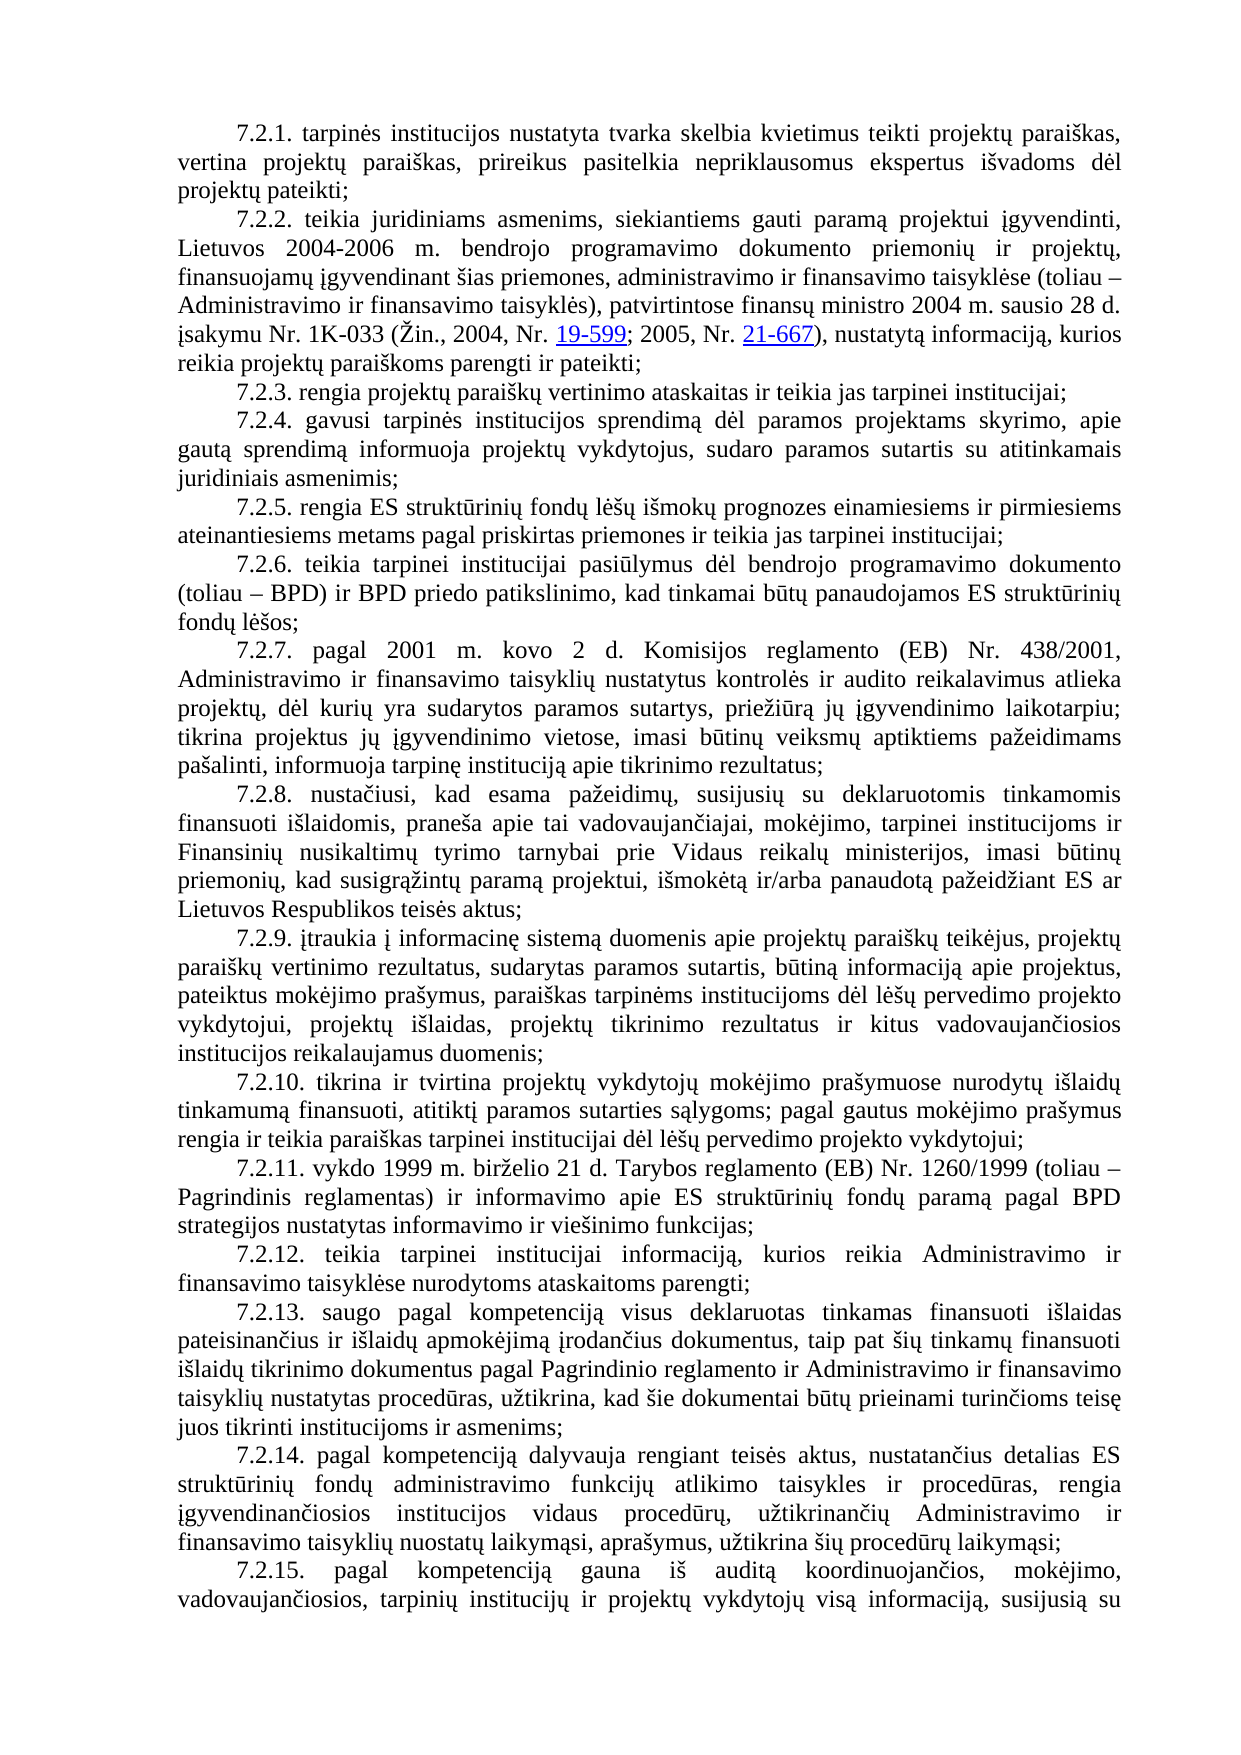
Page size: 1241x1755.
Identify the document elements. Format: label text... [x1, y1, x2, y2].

text 7.2.1. tarpinės institucijos nustatyta tvarka skelbia kvietimus teikti projektų paraiškas, vertina projektų paraiškas, prireikus pasitelkia nepriklausomus ekspertus išvadoms dėl projektų pateikti; [177, 118, 1122, 204]
text 7.2.6. teikia tarpinei institucijai pasiūlymus dėl bendrojo programavimo dokumento (toliau – BPD) ir BPD priedo patikslinimo, kad tinkamai būtų panaudojamos ES struktūrinių fondų lėšos; [177, 549, 1122, 636]
text 7.2.5. rengia ES struktūrinių fondų lėšų išmokų prognozes einamiesiems ir pirmiesiems ateinantiesiems metams pagal priskirtas priemones ir teikia jas tarpinei institucijai; [177, 492, 1122, 549]
text 7.2.2. teikia juridiniams asmenims, siekiantiems gauti paramą projektui įgyvendinti, Lietuvos 2004-2006 m. bendrojo programavimo dokumento priemonių ir projektų, finansuojamų įgyvendinant šias priemones, administravimo ir finansavimo taisyklėse (toliau – Administravimo ir finansavimo taisyklės), patvirtintose finansų ministro 2004 m. sausio 28 d. įsakymu Nr. 1K-033 (Žin., 2004, Nr. 19-599; 2005, Nr. 21-667), nustatytą informaciją, kurios reikia projektų paraiškoms parengti ir pateikti; [177, 204, 1122, 377]
text 7.2.3. rengia projektų paraiškų vertinimo ataskaitas ir teikia jas tarpinei institucijai; [177, 377, 1122, 406]
text 7.2.9. įtraukia į informacinę sistemą duomenis apie projektų paraiškų teikėjus, projektų paraiškų vertinimo rezultatus, sudarytas paramos sutartis, būtiną informaciją apie projektus, pateiktus mokėjimo prašymus, paraiškas tarpinėms institucijoms dėl lėšų pervedimo projekto vykdytojui, projektų išlaidas, projektų tikrinimo rezultatus ir kitus vadovaujančiosios institucijos reikalaujamus duomenis; [177, 923, 1122, 1067]
text 7.2.8. nustačiusi, kad esama pažeidimų, susijusių su deklaruotomis tinkamomis finansuoti išlaidomis, praneša apie tai vadovaujančiajai, mokėjimo, tarpinei institucijoms ir Finansinių nusikaltimų tyrimo tarnybai prie Vidaus reikalų ministerijos, imasi būtinų priemonių, kad susigrąžintų paramą projektui, išmokėtą ir/arba panaudotą pažeidžiant ES ar Lietuvos Respublikos teisės aktus; [177, 779, 1122, 923]
text 7.2.14. pagal kompetenciją dalyvauja rengiant teisės aktus, nustatančius detalias ES struktūrinių fondų administravimo funkcijų atlikimo taisykles ir procedūras, rengia įgyvendinančiosios institucijos vidaus procedūrų, užtikrinančių Administravimo ir finansavimo taisyklių nuostatų laikymąsi, aprašymus, užtikrina šių procedūrų laikymąsi; [177, 1441, 1122, 1556]
text 7.2.7. pagal 2001 m. kovo 2 d. Komisijos reglamento (EB) Nr. 438/2001, Administravimo ir finansavimo taisyklių nustatytus kontrolės ir audito reikalavimus atlieka projektų, dėl kurių yra sudarytos paramos sutartys, priežiūrą jų įgyvendinimo laikotarpiu; tikrina projektus jų įgyvendinimo vietose, imasi būtinų veiksmų aptiktiems pažeidimams pašalinti, informuoja tarpinę instituciją apie tikrinimo rezultatus; [177, 636, 1122, 779]
text 7.2.12. teikia tarpinei institucijai informaciją, kurios reikia Administravimo ir finansavimo taisyklėse nurodytoms ataskaitoms parengti; [177, 1239, 1122, 1297]
text 7.2.4. gavusi tarpinės institucijos sprendimą dėl paramos projektams skyrimo, apie gautą sprendimą informuoja projektų vykdytojus, sudaro paramos sutartis su atitinkamais juridiniais asmenimis; [177, 406, 1122, 492]
text 7.2.15. pagal kompetenciją gauna iš auditą koordinuojančios, mokėjimo, vadovaujančiosios, tarpinių institucijų ir projektų vykdytojų visą informaciją, susijusią su [177, 1556, 1122, 1613]
text 7.2.13. saugo pagal kompetenciją visus deklaruotas tinkamas finansuoti išlaidas pateisinančius ir išlaidų apmokėjimą įrodančius dokumentus, taip pat šių tinkamų finansuoti išlaidų tikrinimo dokumentus pagal Pagrindinio reglamento ir Administravimo ir finansavimo taisyklių nustatytas procedūras, užtikrina, kad šie dokumentai būtų prieinami turinčioms teisę juos tikrinti institucijoms ir asmenims; [177, 1297, 1122, 1441]
text 7.2.11. vykdo 1999 m. birželio 21 d. Tarybos reglamento (EB) Nr. 1260/1999 (toliau – Pagrindinis reglamentas) ir informavimo apie ES struktūrinių fondų paramą pagal BPD strategijos nustatytas informavimo ir viešinimo funkcijas; [177, 1153, 1122, 1239]
text 7.2.10. tikrina ir tvirtina projektų vykdytojų mokėjimo prašymuose nurodytų išlaidų tinkamumą finansuoti, atitiktį paramos sutarties sąlygoms; pagal gautus mokėjimo prašymus rengia ir teikia paraiškas tarpinei institucijai dėl lėšų pervedimo projekto vykdytojui; [177, 1067, 1122, 1153]
